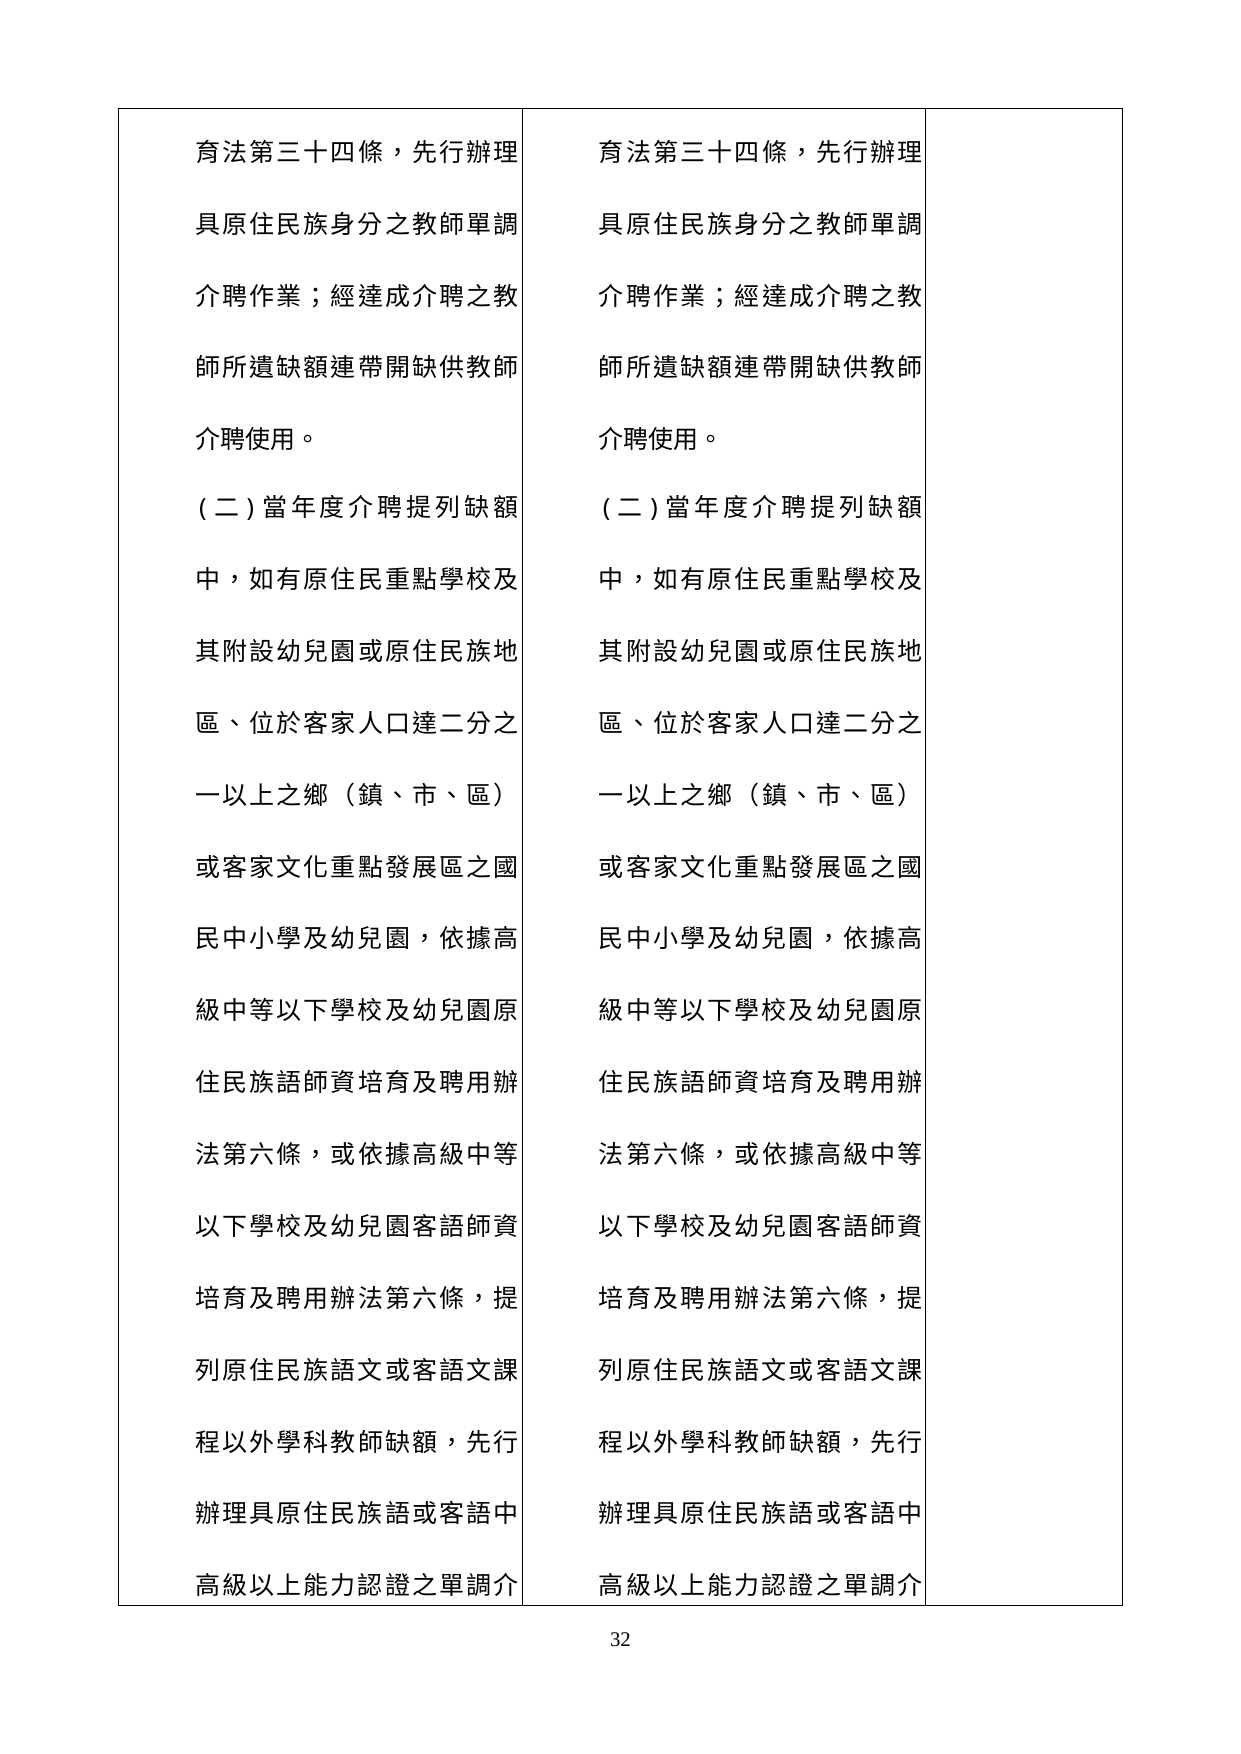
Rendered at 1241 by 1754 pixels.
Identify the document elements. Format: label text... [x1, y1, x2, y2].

table_cell 育法第三十四條，先行辦理具原住民族身分之教師單調介聘作業；經達成介聘之教師所遺缺額連帶開缺供教師介聘使用。 (二)當年度介聘提列缺額中，如有原住民重點學校及其附設幼兒園或原住民族地區、位於客家人口達二分之一以上之鄉（鎮、市、區）或客家文化重點發展區之國民中小學及幼兒園，依據高級中等以下學校及幼兒園原住民族語師資培育及聘用辦法第六條，或依據高級中等以下學校及幼兒園客語師資培育及聘用辦法第六條，提列原住民族語文或客語文課程以外學科教師缺額，先行辦理具原住民族語或客語中高級以上能力認證之單調介 [523, 109, 925, 1605]
table_cell 育法第三十四條，先行辦理具原住民族身分之教師單調介聘作業；經達成介聘之教師所遺缺額連帶開缺供教師介聘使用。 (二)當年度介聘提列缺額中，如有原住民重點學校及其附設幼兒園或原住民族地區、位於客家人口達二分之一以上之鄉（鎮、市、區）或客家文化重點發展區之國民中小學及幼兒園，依據高級中等以下學校及幼兒園原住民族語師資培育及聘用辦法第六條，或依據高級中等以下學校及幼兒園客語師資培育及聘用辦法第六條，提列原住民族語文或客語文課程以外學科教師缺額，先行辦理具原住民族語或客語中高級以上能力認證之單調介 [119, 109, 522, 1605]
table_cell [926, 109, 1122, 1605]
